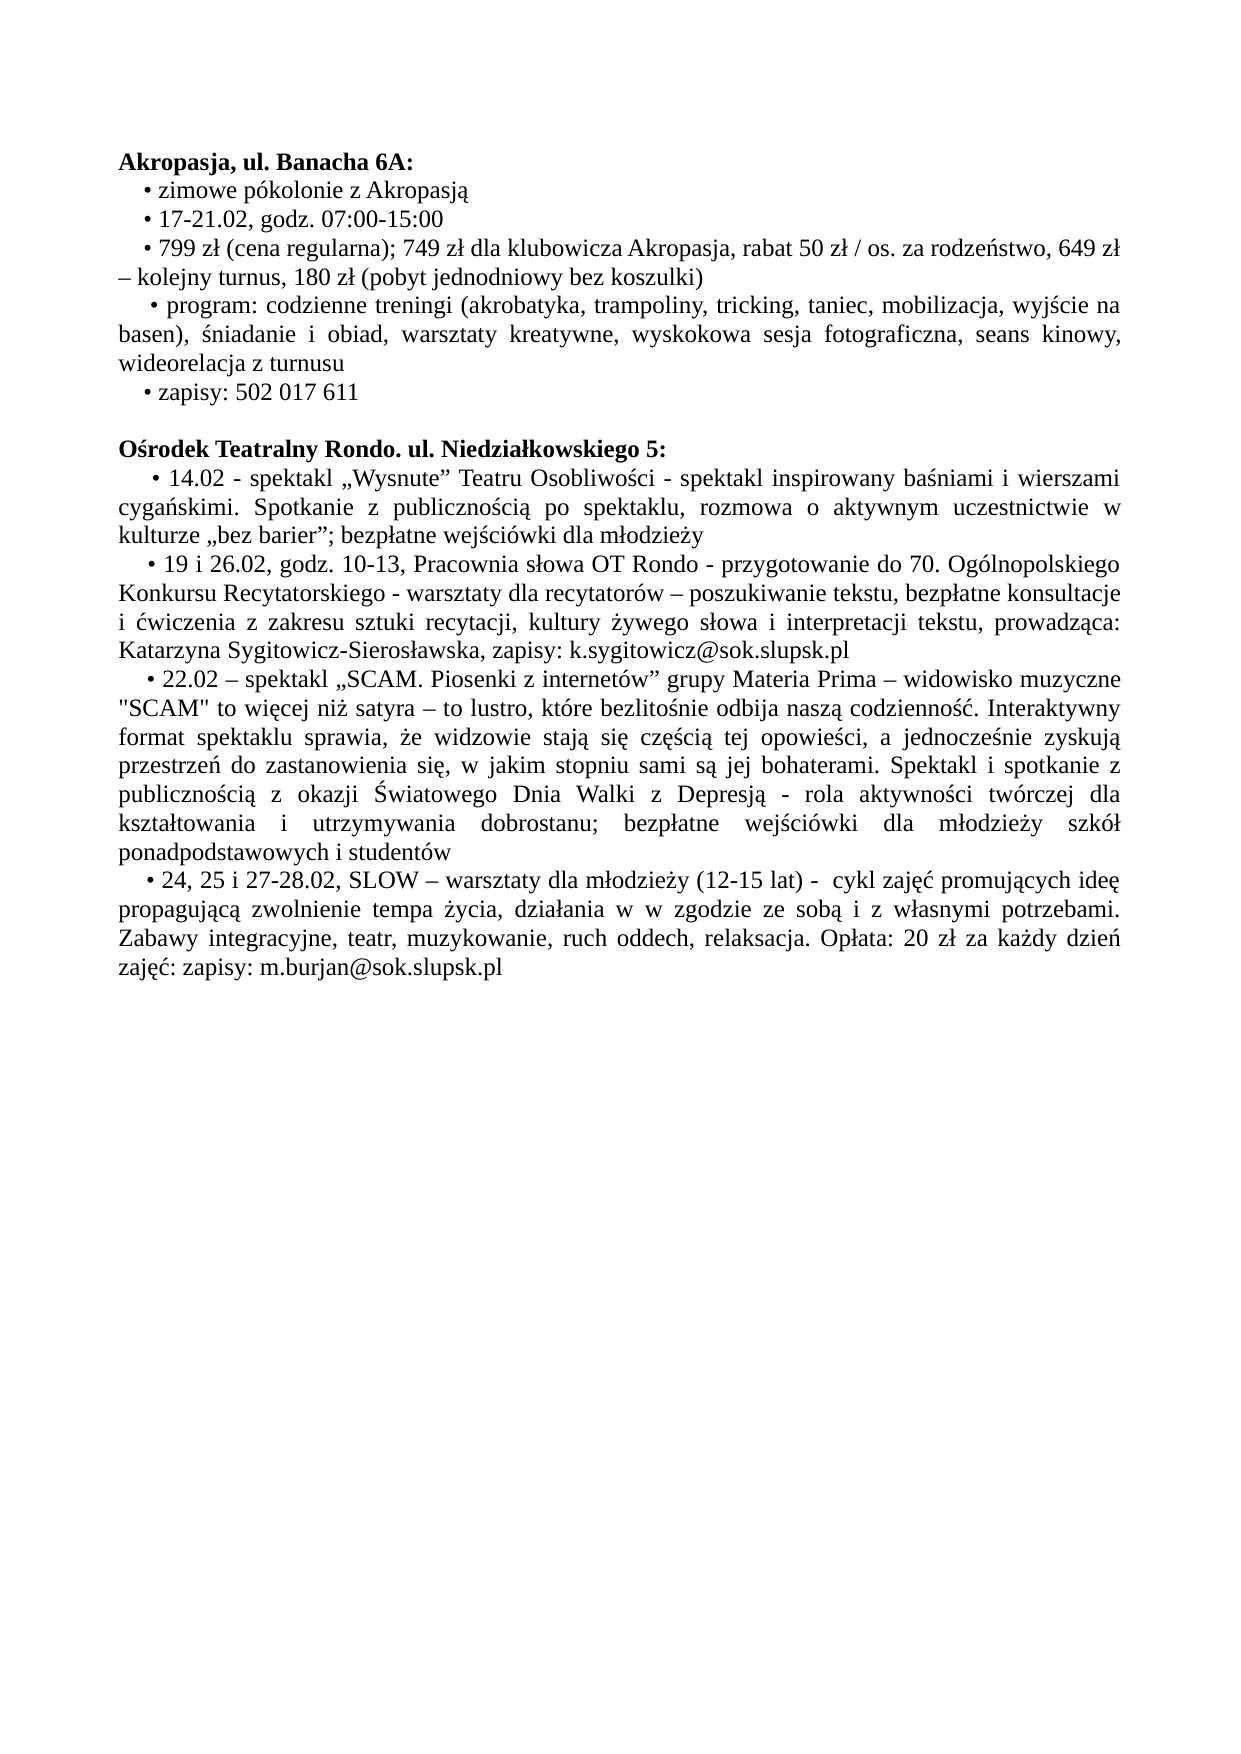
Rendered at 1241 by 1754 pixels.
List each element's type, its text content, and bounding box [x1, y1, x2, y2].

text • program: codzienne treningi (akrobatyka, trampoliny, tricking, taniec, mobilizacja, wyjście na basen), śniadanie i obiad, warsztaty kreatywne, wyskokowa sesja fotograficzna, seans kinowy, wideorelacja z turnusu [118, 291, 1122, 377]
text • 19 i 26.02, godz. 10-13, Pracownia słowa OT Rondo - przygotowanie do 70. Ogólnopolskiego Konkursu Recytatorskiego - warsztaty dla recytatorów – poszukiwanie tekstu, bezpłatne konsultacje i ćwiczenia z zakresu sztuki recytacji, kultury żywego słowa i interpretacji tekstu, prowadząca: Katarzyna Sygitowicz-Sierosławska, zapisy: k.sygitowicz@sok.slupsk.pl [118, 549, 1122, 664]
text • 14.02 - spektakl „Wysnute” Teatru Osobliwości - spektakl inspirowany baśniami i wierszami cygańskimi. Spotkanie z publicznością po spektaklu, rozmowa o aktywnym uczestnictwie w kulturze „bez barier”; bezpłatne wejściówki dla młodzieży [118, 463, 1122, 549]
text • zimowe pókolonie z Akropasją [118, 176, 1122, 204]
text • 22.02 – spektakl „SCAM. Piosenki z internetów” grupy Materia Prima – widowisko muzyczne "SCAM" to więcej niż satyra – to lustro, które bezlitośnie odbija naszą codzienność. Interaktywny format spektaklu sprawia, że widzowie stają się częścią tej opowieści, a jednocześnie zyskują przestrzeń do zastanowienia się, w jakim stopniu sami są jej bohaterami. Spektakl i spotkanie z publicznością z okazji Światowego Dnia Walki z Depresją - rola aktywności twórczej dla kształtowania i utrzymywania dobrostanu; bezpłatne wejściówki dla młodzieży szkół ponadpodstawowych i studentów [118, 664, 1122, 866]
text • 799 zł (cena regularna); 749 zł dla klubowicza Akropasja, rabat 50 zł / os. za rodzeństwo, 649 zł – kolejny turnus, 180 zł (pobyt jednodniowy bez koszulki) [118, 233, 1122, 291]
text Ośrodek Teatralny Rondo. ul. Niedziałkowskiego 5: [118, 434, 1122, 463]
text • zapisy: 502 017 611 [118, 377, 1122, 406]
text • 17-21.02, godz. 07:00-15:00 [118, 204, 1122, 233]
text • 24, 25 i 27-28.02, SLOW – warsztaty dla młodzieży (12-15 lat) - cykl zajęć promujących ideę propagującą zwolnienie tempa życia, działania w w zgodzie ze sobą i z własnymi potrzebami. Zabawy integracyjne, teatr, muzykowanie, ruch oddech, relaksacja. Opłata: 20 zł za każdy dzień zajęć: zapisy: m.burjan@sok.slupsk.pl [118, 866, 1122, 981]
text Akropasja, ul. Banacha 6A: [118, 147, 1122, 176]
